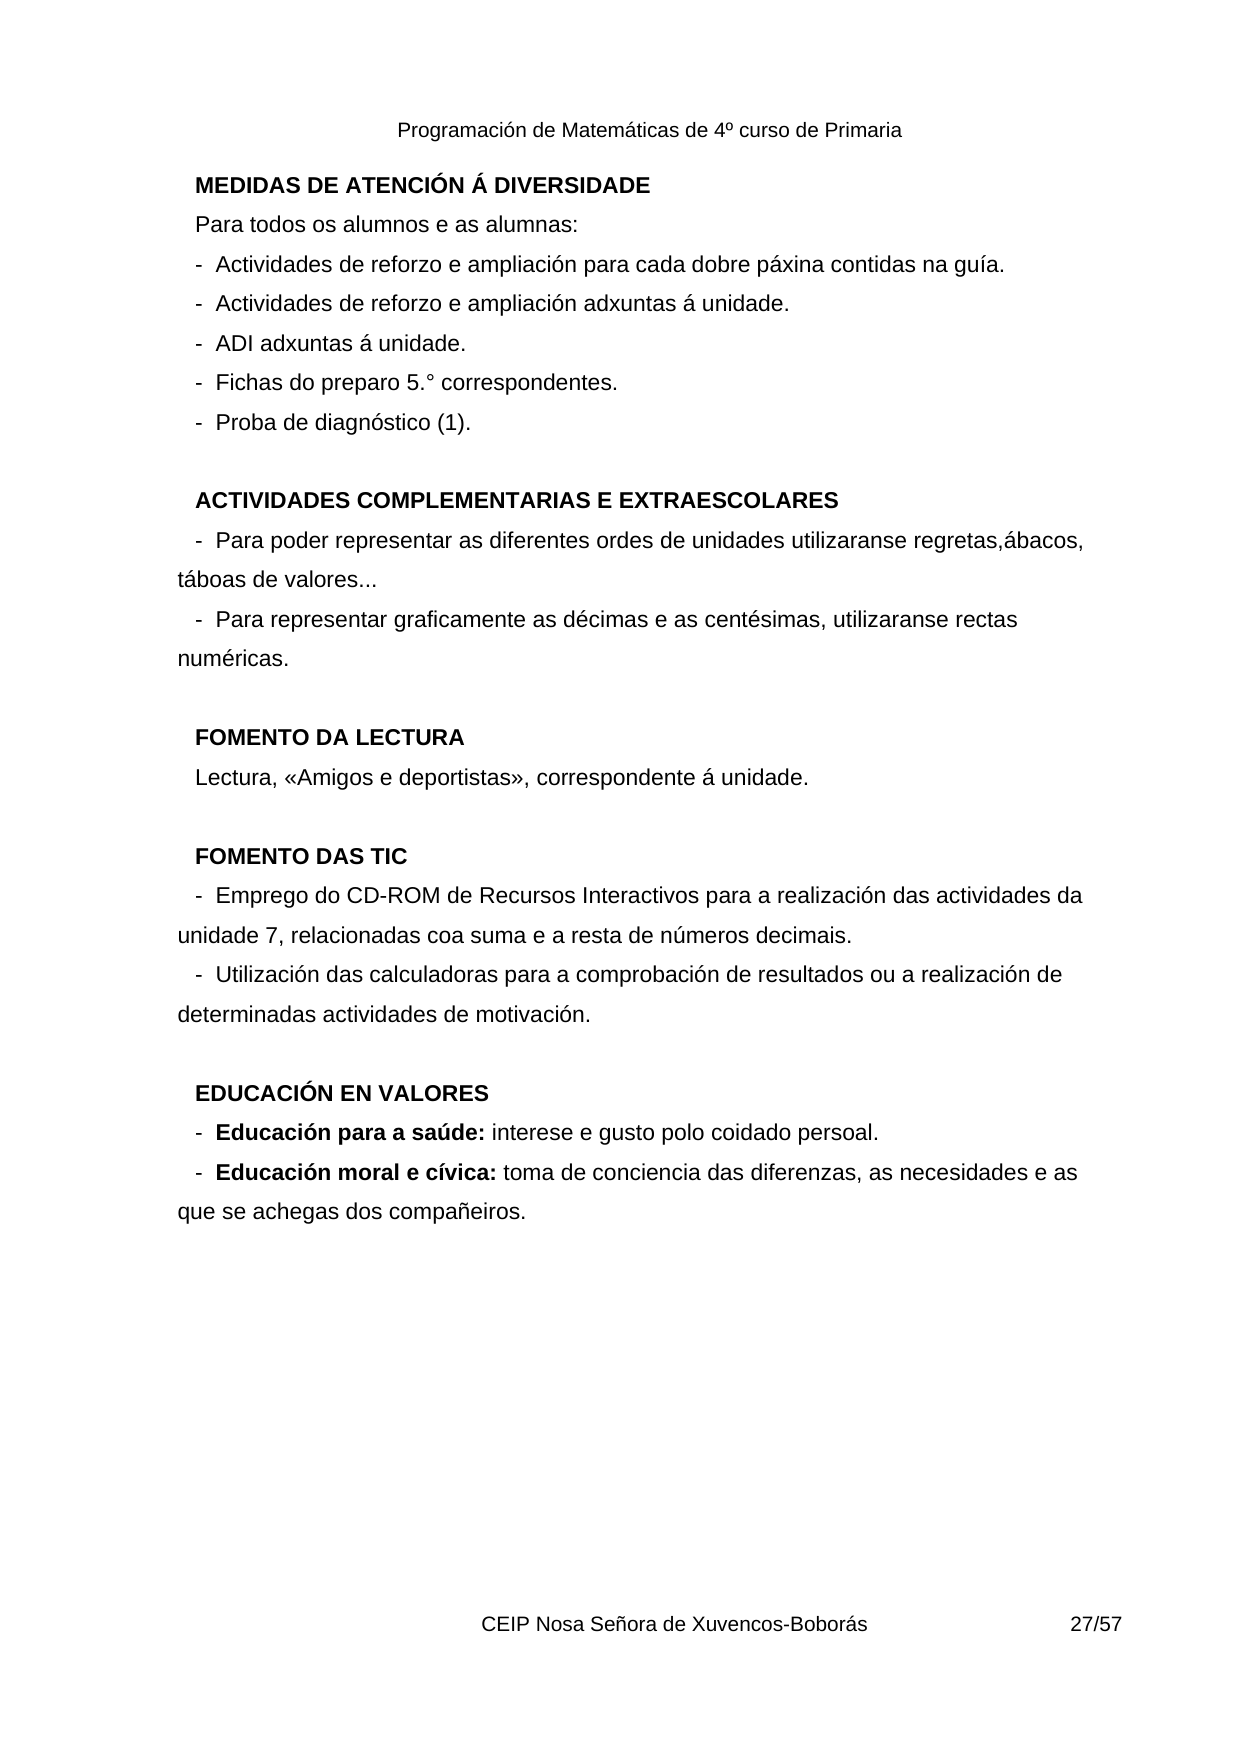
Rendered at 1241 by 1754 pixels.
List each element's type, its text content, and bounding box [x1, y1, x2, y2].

text - Para poder representar as diferentes ordes de unidades utilizaranse regretas,ábacos, táboas de valores... [177, 527, 1122, 593]
text MEDIDAS DE ATENCIÓN Á DIVERSIDADE [177, 172, 1122, 198]
text - Emprego do CD-ROM de Recursos Interactivos para a realización das actividades da unidade 7, relacionadas coa suma e a resta de números decimais. [177, 882, 1122, 948]
text - Para representar graficamente as décimas e as centésimas, utilizaranse rectas numéricas. [177, 606, 1122, 672]
text - Fichas do preparo 5.° correspondentes. [177, 369, 1122, 395]
text Para todos os alumnos e as alumnas: [177, 211, 1122, 237]
text - Actividades de reforzo e ampliación adxuntas á unidade. [177, 290, 1122, 316]
text EDUCACIÓN EN VALORES [177, 1079, 1122, 1106]
text - Utilización das calculadoras para a comprobación de resultados ou a realización de determinadas actividades de motivación. [177, 961, 1122, 1027]
text - Educación moral e cívica: toma de conciencia das diferenzas, as necesidades e as que se achegas dos compañeiros. [177, 1158, 1122, 1224]
text FOMENTO DAS TIC [177, 843, 1122, 869]
text - Actividades de reforzo e ampliación para cada dobre páxina contidas na guía. [177, 251, 1122, 277]
text Lectura, «Amigos e deportistas», correspondente á unidade. [177, 764, 1122, 790]
text - ADI adxuntas á unidade. [177, 329, 1122, 356]
text - Educación para a saúde: interese e gusto polo coidado persoal. [177, 1119, 1122, 1145]
text ACTIVIDADES COMPLEMENTARIAS E EXTRAESCOLARES [177, 487, 1122, 514]
text FOMENTO DA LECTURA [177, 724, 1122, 751]
text - Proba de diagnóstico (1). [177, 408, 1122, 435]
